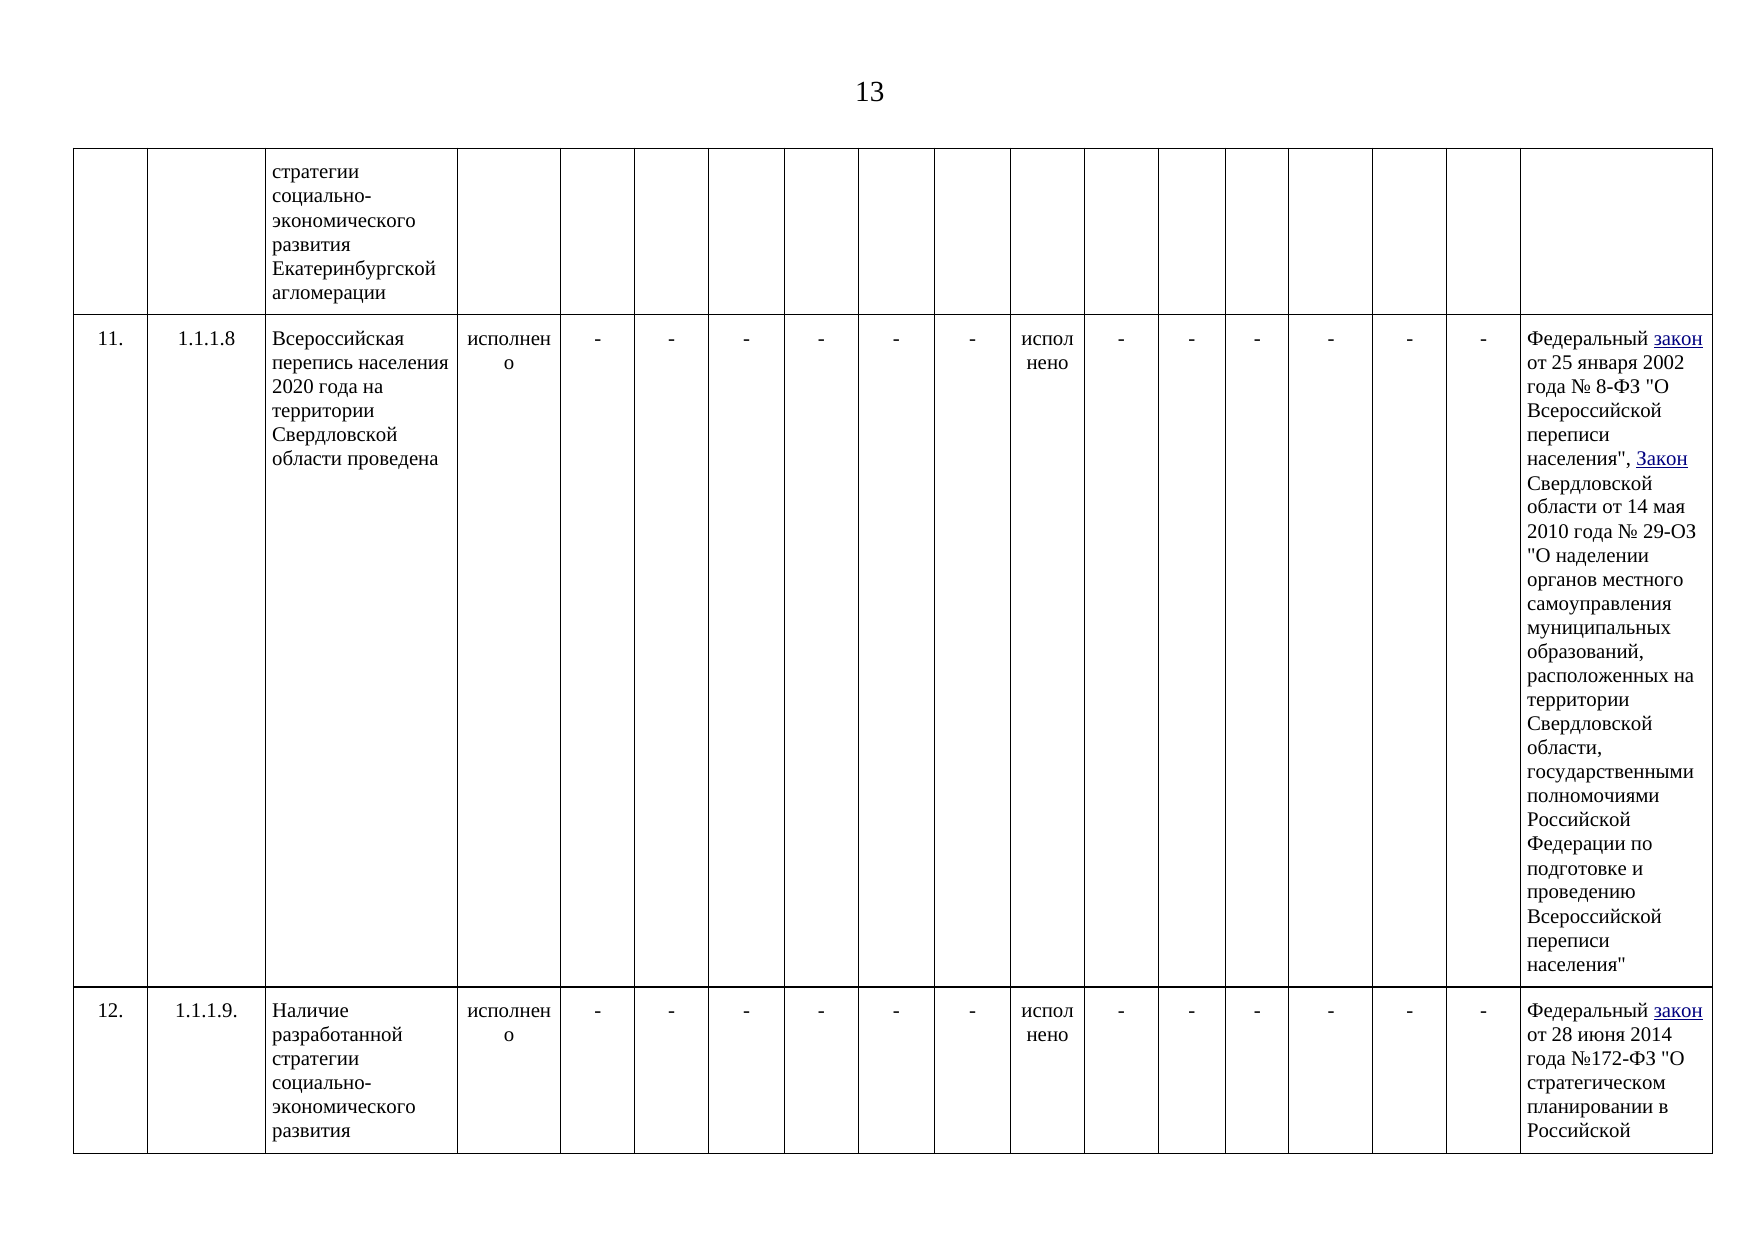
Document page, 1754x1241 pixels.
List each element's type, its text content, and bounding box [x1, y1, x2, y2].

table_cell Федеральный закон от 25 января 2002 года № 8-ФЗ "О Всероссийской переписи населения", Закон Свердловской области от 14 мая 2010 года № 29-ОЗ "О наделении органов местного самоуправления муниципальных образований, расположенных на территории Свердловской области, государственными полномочиями Российской Федерации по подготовке и проведению Всероссийской переписи населения" [1521, 315, 1712, 986]
table_cell Наличие разработанной стратегии социально-экономического развития [266, 988, 457, 1153]
table_cell - [561, 988, 634, 1153]
table_cell 1.1.1.8 [148, 315, 265, 986]
table_cell стратегии социально-экономического развития Екатеринбургской агломерации [266, 149, 457, 314]
table_cell 12. [74, 988, 147, 1153]
table_cell - [1289, 149, 1372, 314]
table_cell - [1447, 315, 1520, 986]
table_cell - [1226, 149, 1288, 314]
table_cell - [1226, 315, 1288, 986]
table_cell исполнено [458, 315, 560, 986]
table_cell [148, 149, 265, 314]
table_cell исполнено [1011, 988, 1084, 1153]
table_cell - [1011, 149, 1084, 314]
table_cell - [1226, 988, 1288, 1153]
table_cell - [561, 149, 634, 314]
table_cell 1.1.1.9. [148, 988, 265, 1153]
table_cell 11. [74, 315, 147, 986]
table_cell - [859, 988, 934, 1153]
table_cell - [635, 149, 708, 314]
table_cell - [935, 315, 1010, 986]
table_cell - [709, 988, 784, 1153]
table_cell - [1159, 315, 1225, 986]
table_cell [785, 149, 858, 314]
table_cell [74, 149, 147, 314]
table_cell - [1373, 988, 1446, 1153]
table_cell - [709, 149, 784, 314]
table_cell [1521, 149, 1712, 314]
table_cell - [1289, 315, 1372, 986]
table_cell - [1085, 315, 1158, 986]
table_cell - [635, 988, 708, 1153]
table_cell - [1085, 149, 1158, 314]
table_cell - [935, 149, 1010, 314]
table_cell - [1085, 988, 1158, 1153]
table_cell - [785, 988, 858, 1153]
table_cell - [561, 315, 634, 986]
table_cell Федеральный закон от 28 июня 2014 года №172-ФЗ "О стратегическом планировании в Российской [1521, 988, 1712, 1153]
table_cell Всероссийская перепись населения 2020 года на территории Свердловской области проведена [266, 315, 457, 986]
table_cell - [785, 315, 858, 986]
table_cell исполнено [1011, 315, 1084, 986]
table_cell - [1447, 988, 1520, 1153]
table_cell - [935, 988, 1010, 1153]
table_cell - [1373, 315, 1446, 986]
table_cell - [859, 315, 934, 986]
table_cell [458, 149, 560, 314]
table_cell - [859, 149, 934, 314]
table_cell - [1159, 988, 1225, 1153]
table_cell - [635, 315, 708, 986]
table_cell - [1159, 149, 1225, 314]
table_cell - [1289, 988, 1372, 1153]
table_cell - [1373, 149, 1446, 314]
table_cell - [1447, 149, 1520, 314]
table_cell - [709, 315, 784, 986]
table_cell исполнено [458, 988, 560, 1153]
